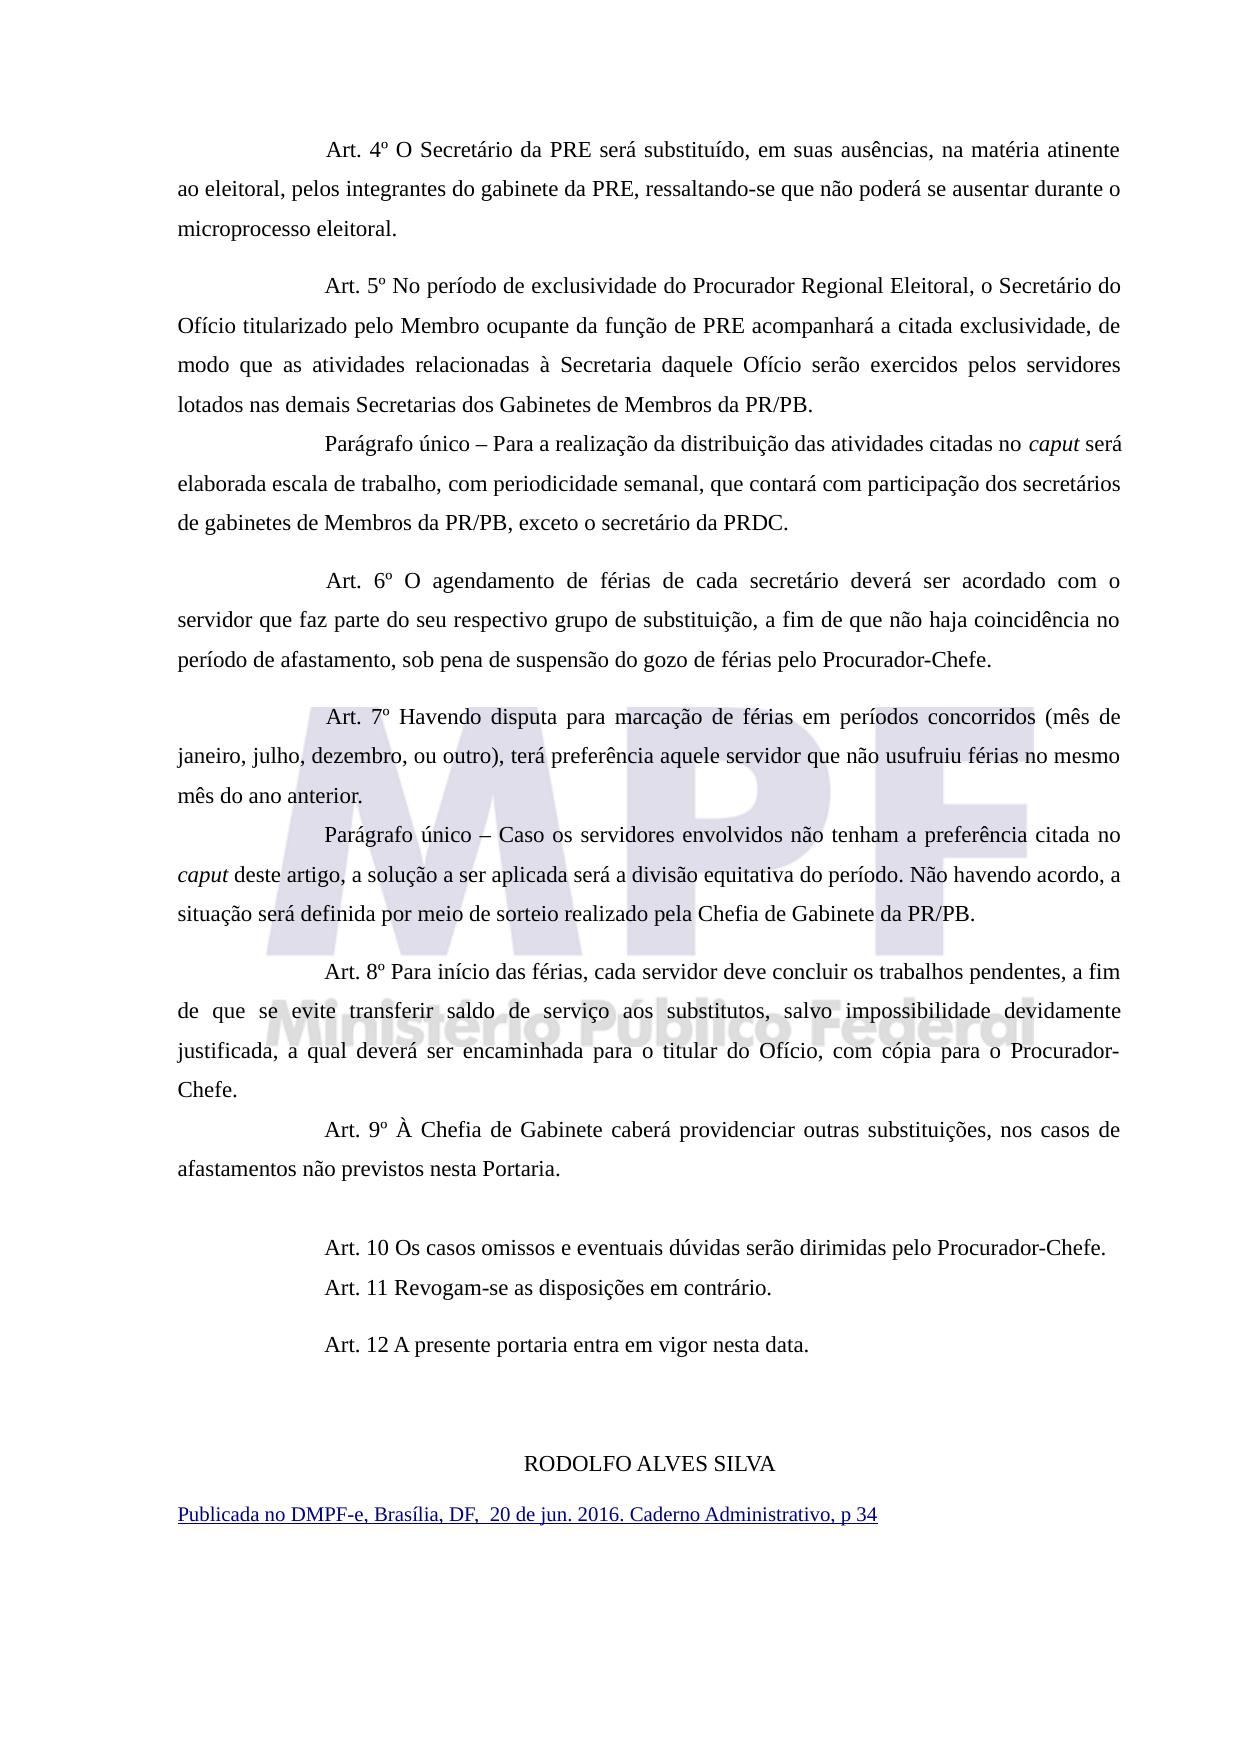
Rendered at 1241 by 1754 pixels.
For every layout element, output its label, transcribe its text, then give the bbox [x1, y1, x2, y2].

text Parágrafo único – Caso os servidores envolvidos não tenham a preferência citada no caput deste artigo, a solução a ser aplicada será a divisão equitativa do período. Não havendo acordo, a situação será definida por meio de sorteio realizado pela Chefia de Gabinete da PR/PB. [177, 821, 1122, 927]
text Art. 8º Para início das férias, cada servidor deve concluir os trabalhos pendentes, a fim de que se evite transferir saldo de serviço aos substitutos, salvo impossibilidade devidamente justificada, a qual deverá ser encaminhada para o titular do Ofício, com cópia para o Procurador-Chefe. [177, 958, 1122, 1103]
text Art. 9º À Chefia de Gabinete caberá providenciar outras substituições, nos casos de afastamentos não previstos nesta Portaria. [177, 1116, 1122, 1182]
text Art. 6º O agendamento de férias de cada secretário deverá ser acordado com o servidor que faz parte do seu respectivo grupo de substituição, a fim de que não haja coincidência no período de afastamento, sob pena de suspensão do gozo de férias pelo Procurador-Chefe. [177, 567, 1122, 672]
text Art. 4º O Secretário da PRE será substituído, em suas ausências, na matéria atinente ao eleitoral, pelos integrantes do gabinete da PRE, ressaltando-se que não poderá se ausentar durante o microprocesso eleitoral. [177, 136, 1122, 241]
text Art. 5º No período de exclusividade do Procurador Regional Eleitoral, o Secretário do Ofício titularizado pelo Membro ocupante da função de PRE acompanhará a citada exclusividade, de modo que as atividades relacionadas à Secretaria daquele Ofício serão exercidos pelos servidores lotados nas demais Secretarias dos Gabinetes de Membros da PR/PB. [177, 272, 1122, 417]
text Art. 10 Os casos omissos e eventuais dúvidas serão dirimidas pelo Procurador-Chefe. [177, 1234, 1122, 1261]
text Parágrafo único – Para a realização da distribuição das atividades citadas no caput será elaborada escala de trabalho, com periodicidade semanal, que contará com participação dos secretários de gabinetes de Membros da PR/PB, exceto o secretário da PRDC. [177, 430, 1122, 536]
text Art. 11 Revogam-se as disposições em contrário. [177, 1274, 1122, 1300]
picture [266, 808, 1034, 821]
picture [266, 927, 1034, 958]
text Publicada no DMPF-e, Brasília, DF, 20 de jun. 2016. Caderno Administrativo, p 34 [177, 1502, 1122, 1526]
text Art. 7º Havendo disputa para marcação de férias em períodos concorridos (mês de janeiro, julho, dezembro, ou outro), terá preferência aquele servidor que não usufruiu férias no mesmo mês do ano anterior. [177, 703, 1122, 808]
text RODOLFO ALVES SILVA [177, 1449, 1122, 1476]
text Art. 12 A presente portaria entra em vigor nesta data. [177, 1331, 1122, 1357]
